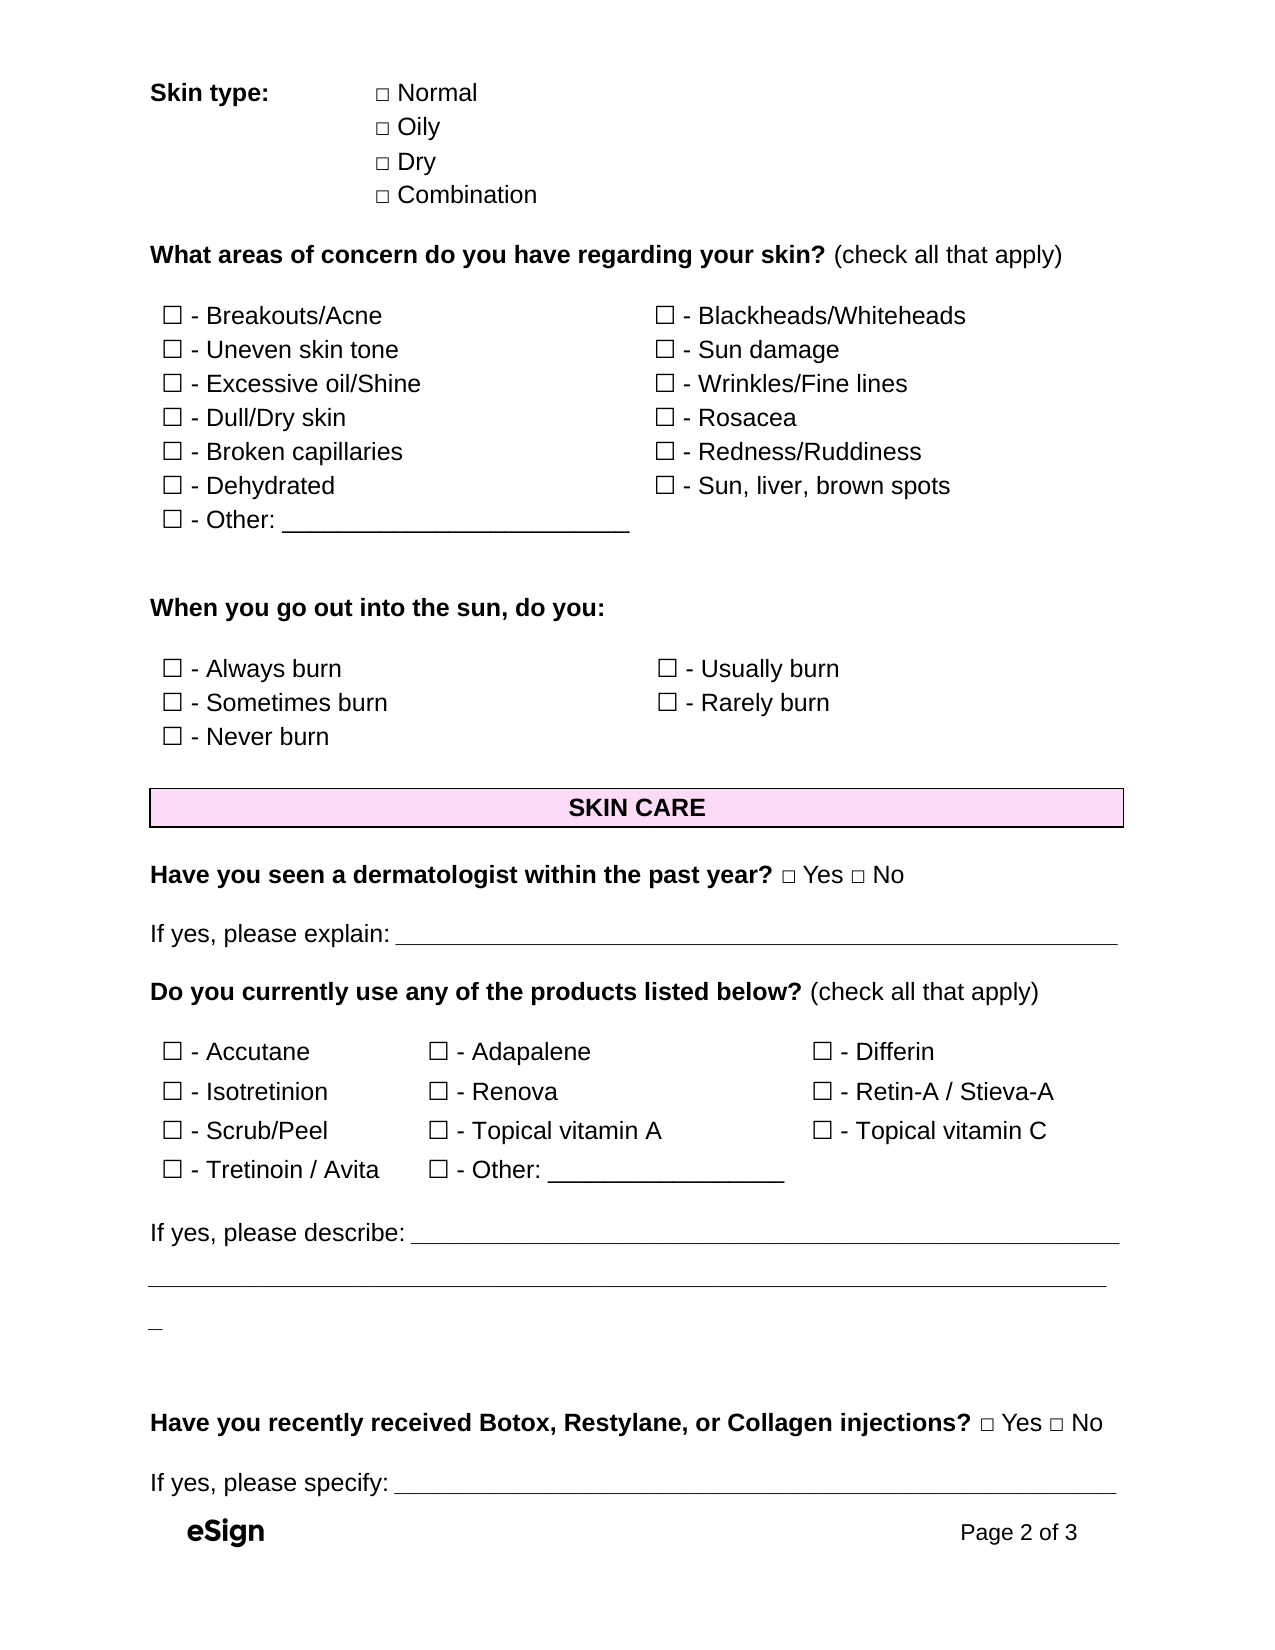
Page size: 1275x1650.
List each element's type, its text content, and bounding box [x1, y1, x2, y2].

text If yes, please explain: ____________________________________________________ [150, 919, 1125, 948]
text Have you seen a dermatologist within the past year? ☐ Yes ☐ No [150, 856, 1125, 890]
table_header ☐ - Accutane ☐ - Isotretinion ☐ - Scrub/Peel ☐ - Tretinoin / Avita [150, 1034, 416, 1189]
text If yes, please describe: ___________________________________________________ [150, 1218, 1125, 1247]
table_header ☐ - Always burn ☐ - Sometimes burn ☐ - Never burn [150, 651, 645, 759]
text Do you currently use any of the products listed below? (check all that apply) [150, 977, 1125, 1005]
text ☐ Oily [300, 109, 1125, 143]
text Skin type: ☐ Normal [150, 75, 1125, 109]
table_header ☐ - Breakouts/Acne ☐ - Uneven skin tone ☐ - Excessive oil/Shine ☐ - Dull/Dry skin ☐ - Broken capillaries ☐ - Dehydrated ☐ - Other: _________________________ [150, 298, 642, 536]
text When you go out into the sun, do you: [150, 593, 1125, 622]
table_header ☐ - Adapalene ☐ - Renova ☐ - Topical vitamin A ☐ - Other: _________________ [416, 1034, 800, 1189]
table_header ☐ - Differin ☐ - Retin-A / Stieva-A ☐ - Topical vitamin C [800, 1034, 1275, 1189]
table_header SKIN CARE [151, 789, 1123, 826]
text What areas of concern do you have regarding your skin? (check all that apply) [150, 240, 1125, 269]
text Have you recently received Botox, Restylane, or Collagen injections? ☐ Yes ☐ No [150, 1405, 1125, 1439]
text If yes, please specify: ____________________________________________________ [150, 1468, 1125, 1497]
table_header ☐ - Blackheads/Whiteheads ☐ - Sun damage ☐ - Wrinkles/Fine lines ☐ - Rosacea ☐ - Redness/Ruddiness ☐ - Sun, liver, brown spots [642, 298, 1134, 536]
text ______________________________________________________________________ [150, 1261, 1125, 1333]
table_header ☐ - Usually burn ☐ - Rarely burn [645, 651, 1139, 759]
text ☐ Combination [300, 177, 1125, 211]
text ☐ Dry [300, 143, 1125, 177]
